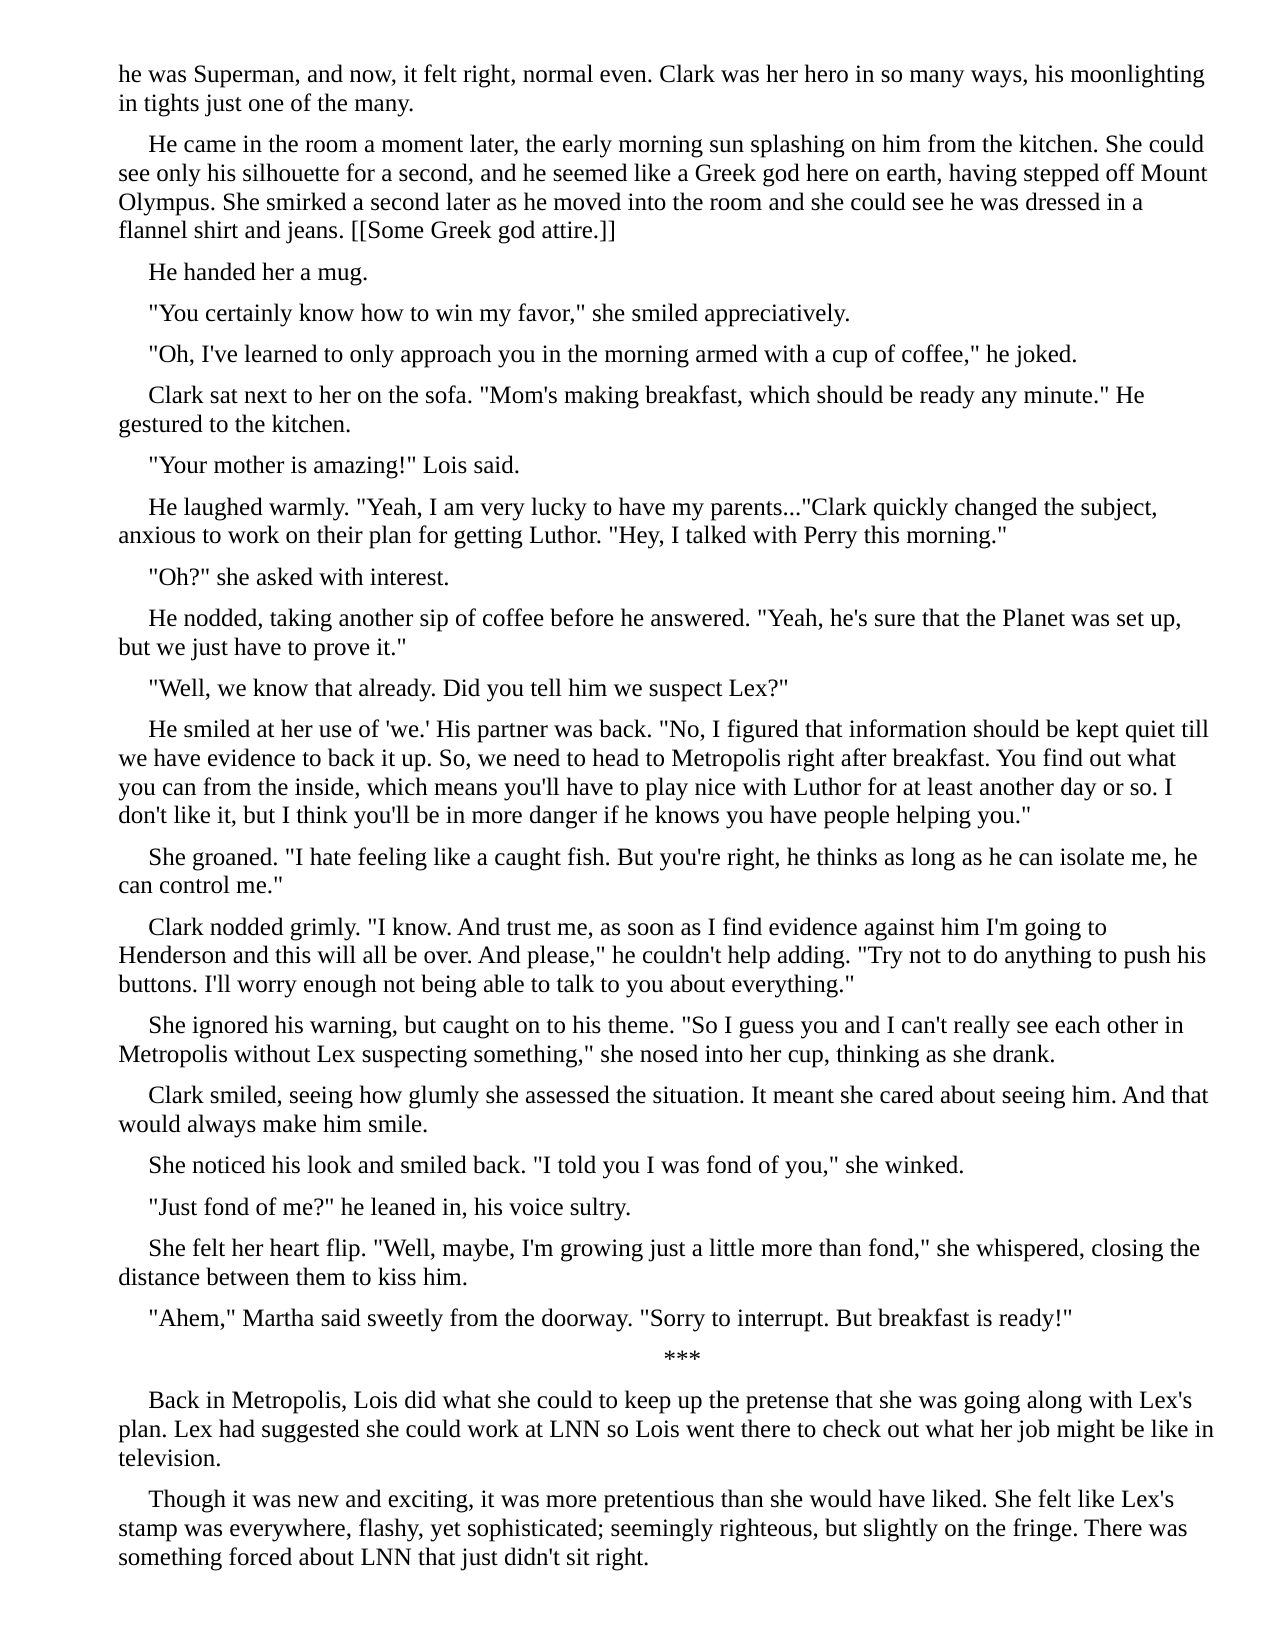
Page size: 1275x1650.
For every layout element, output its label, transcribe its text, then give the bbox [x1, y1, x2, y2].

text He handed her a mug. [118, 257, 1216, 285]
text "Oh, I've learned to only approach you in the morning armed with a cup of coffee," he joked. [118, 339, 1216, 368]
text He laughed warmly. "Yeah, I am very lucky to have my parents..."Clark quickly changed the subject, anxious to work on their plan for getting Luthor. "Hey, I talked with Perry this morning." [118, 492, 1216, 549]
text She ignored his warning, but caught on to his theme. "So I guess you and I can't really see each other in Metropolis without Lex suspecting something," she nosed into her cup, thinking as she drank. [118, 1010, 1216, 1068]
text Clark nodded grimly. "I know. And trust me, as soon as I find evidence against him I'm going to Henderson and this will all be over. And please," he couldn't help adding. "Try not to do anything to push his buttons. I'll worry enough not being able to talk to you about everything." [118, 912, 1216, 998]
text "Well, we know that already. Did you tell him we suspect Lex?" [118, 673, 1216, 702]
text He nodded, taking another sip of coffee before he answered. "Yeah, he's sure that the Planet was set up, but we just have to prove it." [118, 603, 1216, 660]
text He smiled at her use of 'we.' His partner was back. "No, I figured that information should be kept quiet till we have evidence to back it up. So, we need to head to Metropolis right after breakfast. You find out what you can from the inside, which means you'll have to play nice with Luthor for at least another day or so. I don't like it, but I think you'll be in more danger if he knows you have people helping you." [118, 714, 1216, 829]
text "Oh?" she asked with interest. [118, 562, 1216, 590]
text Back in Metropolis, Lois did what she could to keep up the pretense that she was going along with Lex's plan. Lex had suggested she could work at LNN so Lois went there to check out what her job might be like in television. [118, 1385, 1216, 1472]
text Clark smiled, seeing how glumly she assessed the situation. It meant she cared about seeing him. And that would always make him smile. [118, 1080, 1216, 1138]
text "Just fond of me?" he leaned in, his voice sultry. [118, 1192, 1216, 1220]
text Though it was new and exciting, it was more pretentious than she would have liked. She felt like Lex's stamp was everywhere, flashy, yet sophisticated; seemingly righteous, but slightly on the fringe. There was something forced about LNN that just didn't sit right. [118, 1484, 1216, 1570]
text "You certainly know how to win my favor," she smiled appreciatively. [118, 298, 1216, 327]
text She noticed his look and smiled back. "I told you I was fond of you," she winked. [118, 1150, 1216, 1179]
text She felt her heart flip. "Well, maybe, I'm growing just a little more than fond," she whispered, closing the distance between them to kiss him. [118, 1233, 1216, 1290]
text "Ahem," Martha said sweetly from the doorway. "Sorry to interrupt. But breakfast is ready!" [118, 1303, 1216, 1332]
text "Your mother is amazing!" Lois said. [118, 450, 1216, 479]
text She groaned. "I hate feeling like a caught fish. But you're right, he thinks as long as he can isolate me, he can control me." [118, 842, 1216, 899]
text He came in the room a moment later, the early morning sun splashing on him from the kitchen. She could see only his silhouette for a second, and he seemed like a Greek god here on earth, having stepped off Mount Olympus. She smirked a second later as he moved into the room and she could see he was dressed in a flannel shirt and jeans. [[Some Greek god attire.]] [118, 129, 1216, 244]
text he was Superman, and now, it felt right, normal even. Clark was her hero in so many ways, his moonlighting in tights just one of the many. [118, 59, 1216, 117]
text *** [118, 1344, 1216, 1373]
text Clark sat next to her on the sofa. "Mom's making breakfast, which should be ready any minute." He gestured to the kitchen. [118, 380, 1216, 438]
